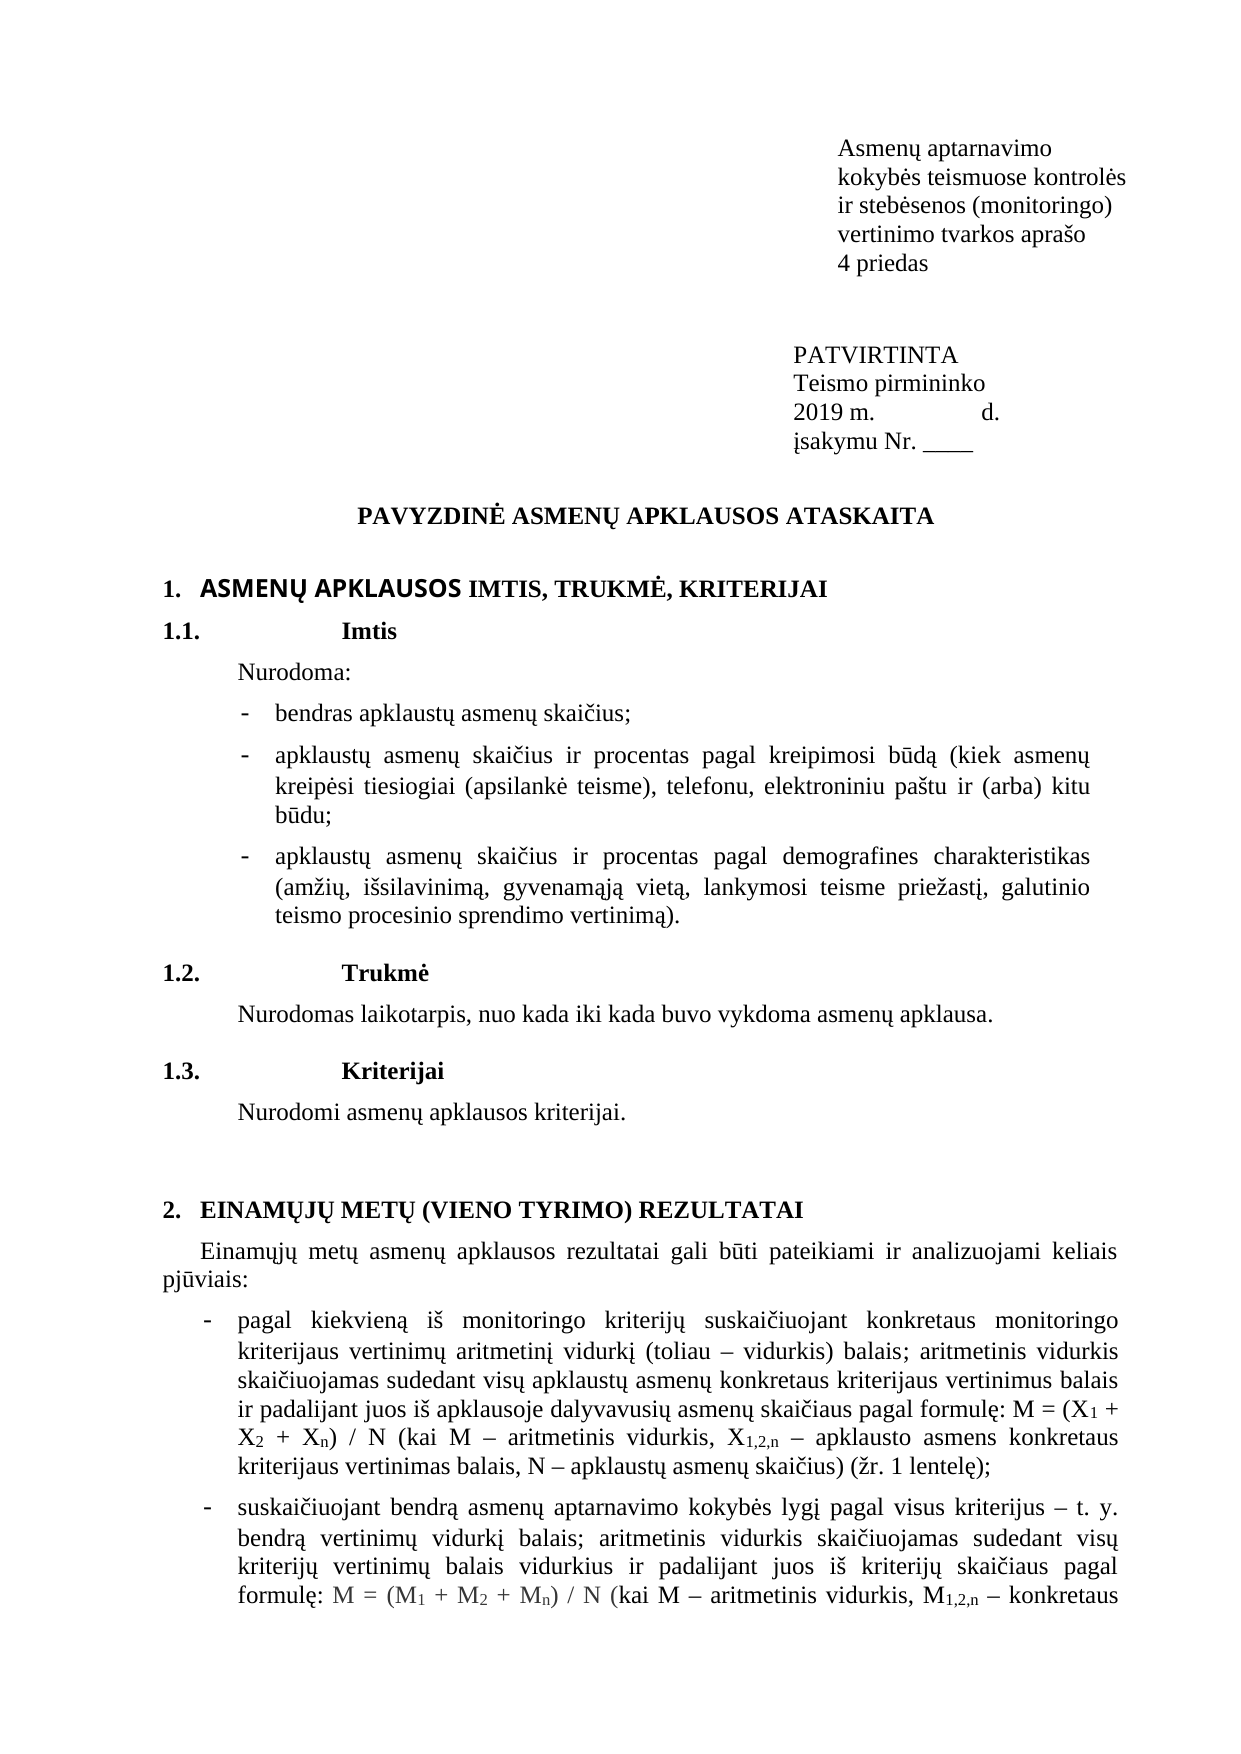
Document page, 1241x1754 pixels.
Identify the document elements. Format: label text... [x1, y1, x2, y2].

text PAVYZDINĖ ASMENŲ APKLAUSOS ATASKAITA [162, 501, 1134, 529]
text 1.2. Trukmė [162, 958, 1134, 987]
text - apklaustų asmenų skaičius ir procentas pagal kreipimosi būdą (kiek asmenų kreipėsi tiesiogiai (apsilankė teisme), telefonu, elektroniniu paštu ir (arba) kitu būdu; [237, 741, 1091, 829]
text 1. ASMENŲ APKLAUSOS IMTIS, TRUKMĖ, KRITERIJAI [162, 570, 1134, 604]
text vertinimo tvarkos aprašo [837, 219, 1128, 248]
text ir stebėsenos (monitoringo) [837, 190, 1128, 219]
text 2. EINAMŲJŲ METŲ (VIENO TYRIMO) REZULTATAI [162, 1195, 1134, 1224]
text Asmenų aptarnavimo [837, 133, 1128, 162]
text PATVIRTINTA [568, 340, 1134, 368]
text Nurodoma: [200, 657, 1134, 686]
text 1.1. Imtis [162, 616, 1134, 645]
text Nurodomi asmenų apklausos kriterijai. [200, 1097, 1134, 1126]
text Einamųjų metų asmenų apklausos rezultatai gali būti pateikiami ir analizuojami keliais pjūviais: [162, 1236, 1119, 1293]
text - suskaičiuojant bendrą asmenų aptarnavimo kokybės lygį pagal visus kriterijus – t. y. bendrą vertinimų vidurkį balais; aritmetinis vidurkis skaičiuojamas sudedant visų kriterijų vertinimų balais vidurkius ir padalijant juos iš kriterijų skaičiaus pagal formulę: M = (M1 + M2 + Mn) / N (kai M – aritmetinis vidurkis, M1,2,n – konkretaus [200, 1492, 1119, 1609]
text - bendras apklaustų asmenų skaičius; [237, 698, 1091, 728]
text kokybės teismuose kontrolės [837, 162, 1128, 190]
text 4 priedas [837, 248, 1134, 277]
text - apklaustų asmenų skaičius ir procentas pagal demografines charakteristikas (amžių, išsilavinimą, gyvenamąją vietą, lankymosi teisme priežastį, galutinio teismo procesinio sprendimo vertinimą). [237, 841, 1091, 929]
text Teismo pirmininko [568, 368, 1134, 397]
text - pagal kiekvieną iš monitoringo kriterijų suskaičiuojant konkretaus monitoringo kriterijaus vertinimų aritmetinį vidurkį (toliau – vidurkis) balais; aritmetinis vidurkis skaičiuojamas sudedant visų apklaustų asmenų konkretaus kriterijaus vertinimus balais ir padalijant juos iš apklausoje dalyvavusių asmenų skaičiaus pagal formulę: M = (X1 + X2 + Xn) / N (kai M – aritmetinis vidurkis, X1,2,n – apklausto asmens konkretaus kriterijaus vertinimas balais, N – apklaustų asmenų skaičius) (žr. 1 lentelę); [200, 1305, 1119, 1480]
text Nurodomas laikotarpis, nuo kada iki kada buvo vykdoma asmenų apklausa. [200, 999, 1134, 1027]
text 2019 m. d. [568, 397, 1134, 426]
text įsakymu Nr. ____ [568, 426, 1134, 455]
text 1.3. Kriterijai [162, 1056, 1134, 1085]
